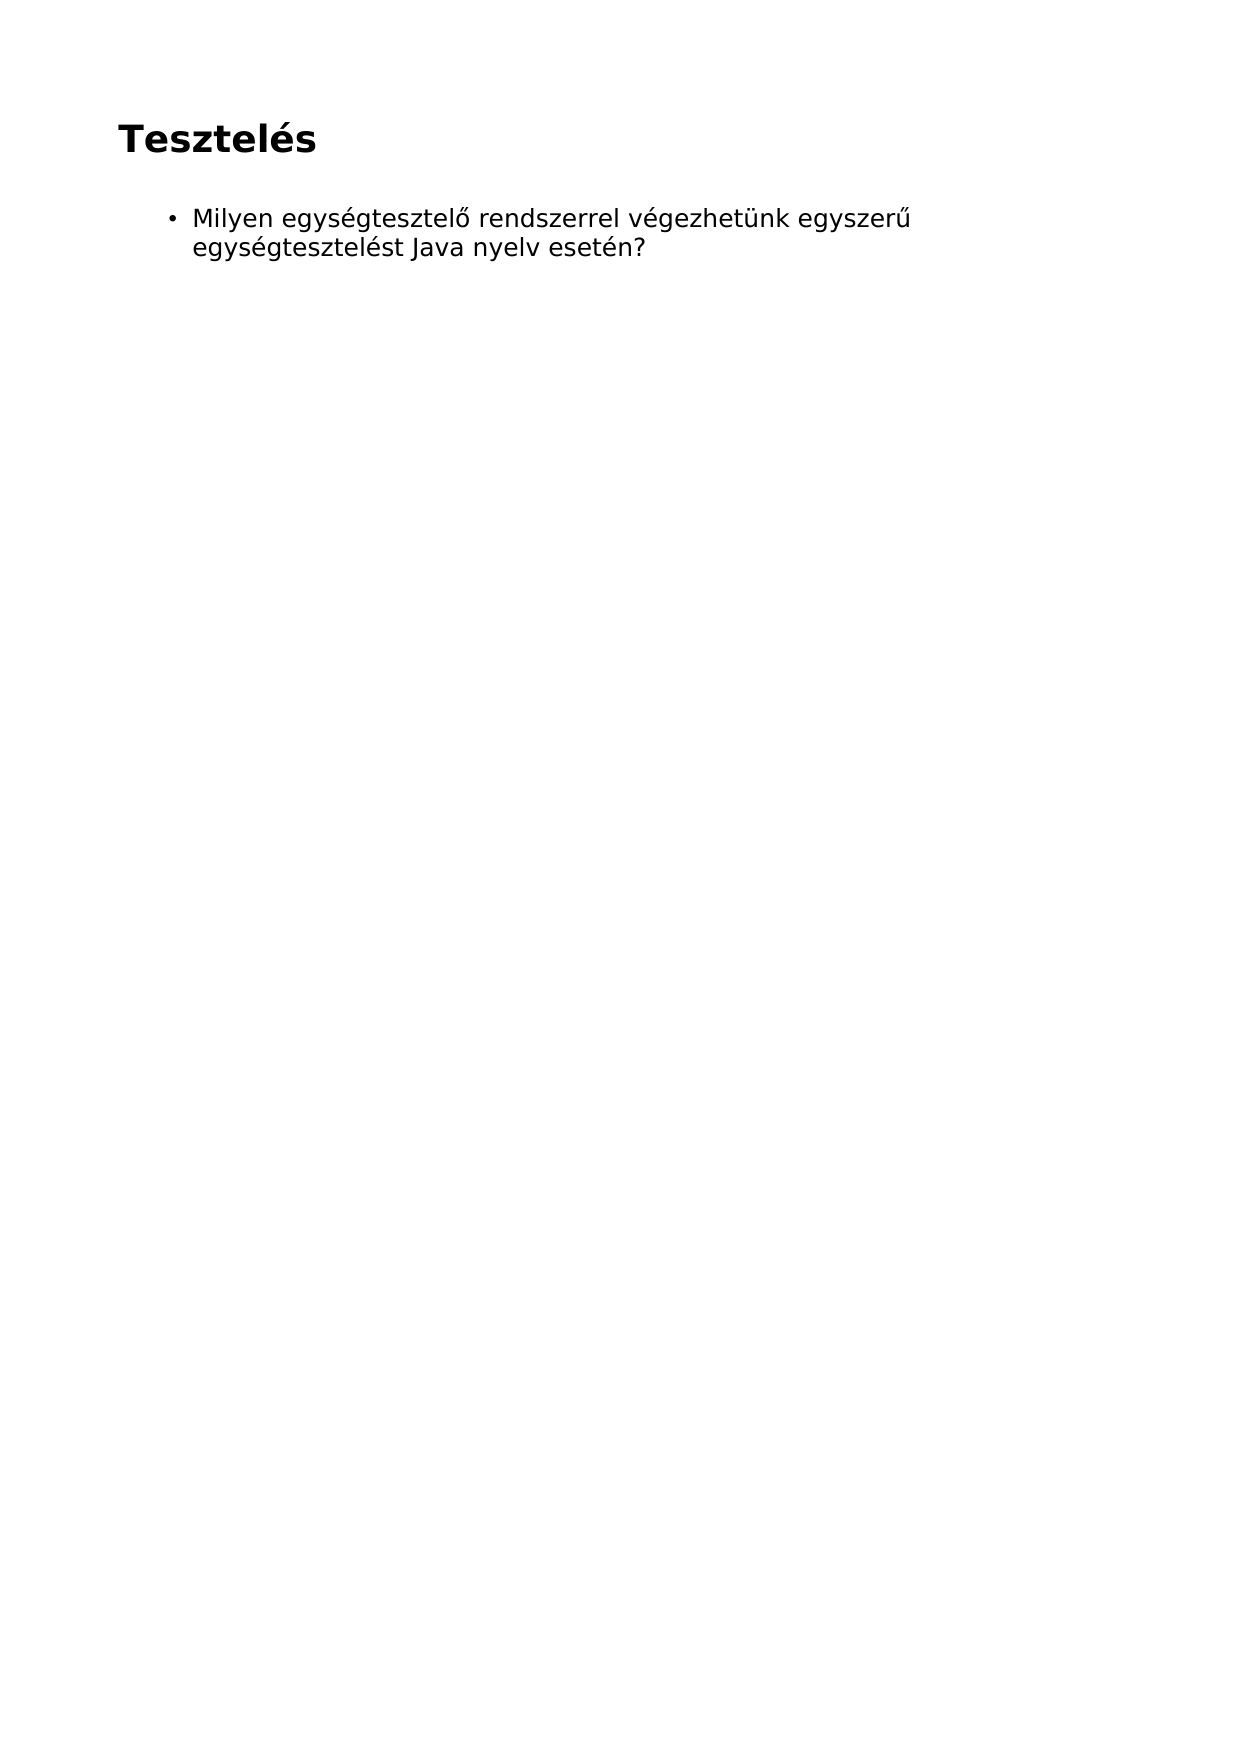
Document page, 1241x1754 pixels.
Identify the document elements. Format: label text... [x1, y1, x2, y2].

subtitle Tesztelés [118, 118, 1122, 162]
list Milyen egységtesztelő rendszerrel végezhetünk egyszerű egységtesztelést Java nyelv esetén? [177, 204, 1122, 262]
